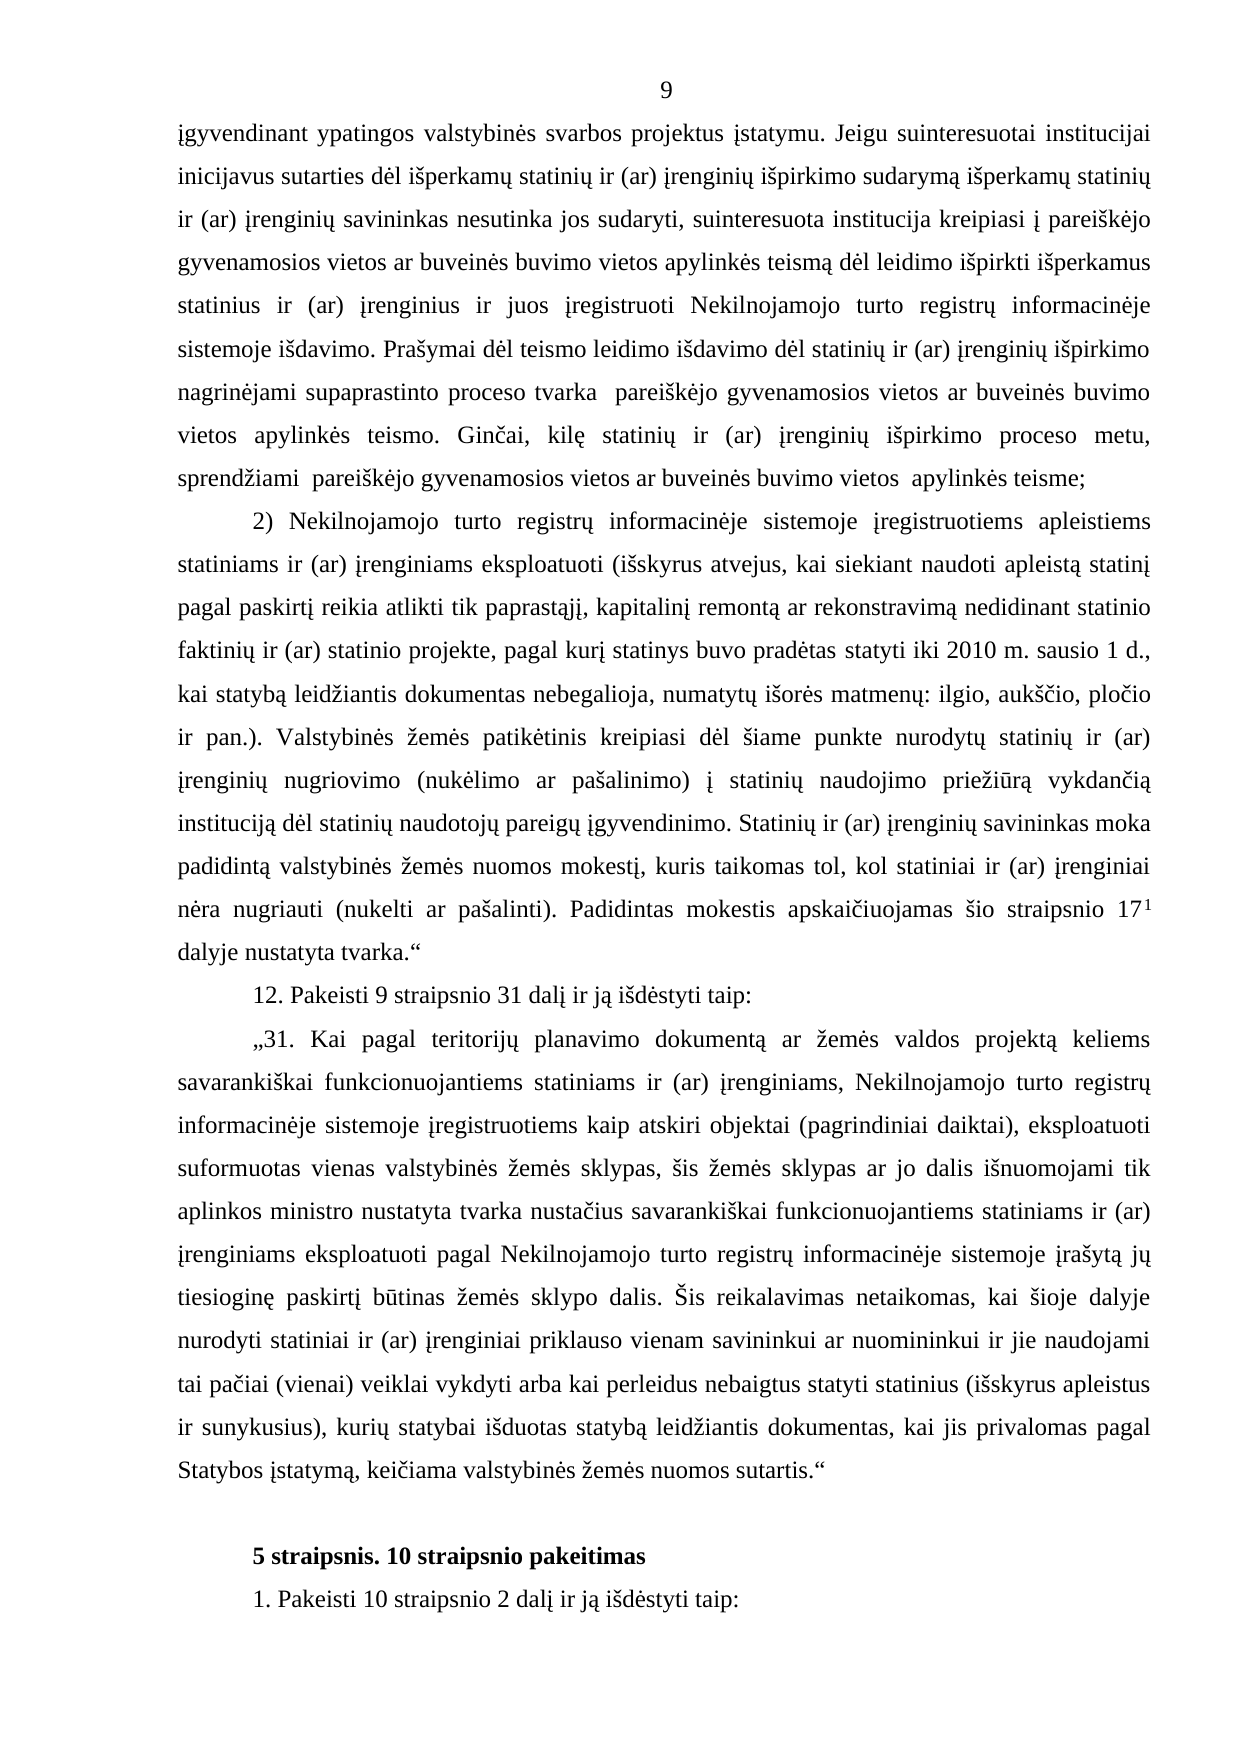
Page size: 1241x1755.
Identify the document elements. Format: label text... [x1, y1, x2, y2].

text 5 straipsnis. 10 straipsnio pakeitimas [177, 1541, 1152, 1570]
text „31. Kai pagal teritorijų planavimo dokumentą ar žemės valdos projektą keliems savarankiškai funkcionuojantiems statiniams ir (ar) įrenginiams, Nekilnojamojo turto registrų informacinėje sistemoje įregistruotiems kaip atskiri objektai (pagrindiniai daiktai), eksploatuoti suformuotas vienas valstybinės žemės sklypas, šis žemės sklypas ar jo dalis išnuomojami tik aplinkos ministro nustatyta tvarka nustačius savarankiškai funkcionuojantiems statiniams ir (ar) įrenginiams eksploatuoti pagal Nekilnojamojo turto registrų informacinėje sistemoje įrašytą jų tiesioginę paskirtį būtinas žemės sklypo dalis. Šis reikalavimas netaikomas, kai šioje dalyje nurodyti statiniai ir (ar) įrenginiai priklauso vienam savininkui ar nuomininkui ir jie naudojami tai pačiai (vienai) veiklai vykdyti arba kai perleidus nebaigtus statyti statinius (išskyrus apleistus ir sunykusius), kurių statybai išduotas statybą leidžiantis dokumentas, kai jis privalomas pagal Statybos įstatymą, keičiama valstybinės žemės nuomos sutartis.“ [177, 1024, 1152, 1484]
text 2) Nekilnojamojo turto registrų informacinėje sistemoje įregistruotiems apleistiems statiniams ir (ar) įrenginiams eksploatuoti (išskyrus atvejus, kai siekiant naudoti apleistą statinį pagal paskirtį reikia atlikti tik paprastąjį, kapitalinį remontą ar rekonstravimą nedidinant statinio faktinių ir (ar) statinio projekte, pagal kurį statinys buvo pradėtas statyti iki 2010 m. sausio 1 d., kai statybą leidžiantis dokumentas nebegalioja, numatytų išorės matmenų: ilgio, aukščio, pločio ir pan.). Valstybinės žemės patikėtinis kreipiasi dėl šiame punkte nurodytų statinių ir (ar) įrenginių nugriovimo (nukėlimo ar pašalinimo) į statinių naudojimo priežiūrą vykdančią instituciją dėl statinių naudotojų pareigų įgyvendinimo. Statinių ir (ar) įrenginių savininkas moka padidintą valstybinės žemės nuomos mokestį, kuris taikomas tol, kol statiniai ir (ar) įrenginiai nėra nugriauti (nukelti ar pašalinti). Padidintas mokestis apskaičiuojamas šio straipsnio 171 dalyje nustatyta tvarka.“ [177, 506, 1152, 966]
text 12. Pakeisti 9 straipsnio 31 dalį ir ją išdėstyti taip: [177, 981, 1152, 1009]
text įgyvendinant ypatingos valstybinės svarbos projektus įstatymu. Jeigu suinteresuotai institucijai inicijavus sutarties dėl išperkamų statinių ir (ar) įrenginių išpirkimo sudarymą išperkamų statinių ir (ar) įrenginių savininkas nesutinka jos sudaryti, suinteresuota institucija kreipiasi į pareiškėjo gyvenamosios vietos ar buveinės buvimo vietos apylinkės teismą dėl leidimo išpirkti išperkamus statinius ir (ar) įrenginius ir juos įregistruoti Nekilnojamojo turto registrų informacinėje sistemoje išdavimo. Prašymai dėl teismo leidimo išdavimo dėl statinių ir (ar) įrenginių išpirkimo nagrinėjami supaprastinto proceso tvarka pareiškėjo gyvenamosios vietos ar buveinės buvimo vietos apylinkės teismo. Ginčai, kilę statinių ir (ar) įrenginių išpirkimo proceso metu, sprendžiami pareiškėjo gyvenamosios vietos ar buveinės buvimo vietos apylinkės teisme; [177, 118, 1152, 492]
text 1. Pakeisti 10 straipsnio 2 dalį ir ją išdėstyti taip: [177, 1584, 1152, 1613]
